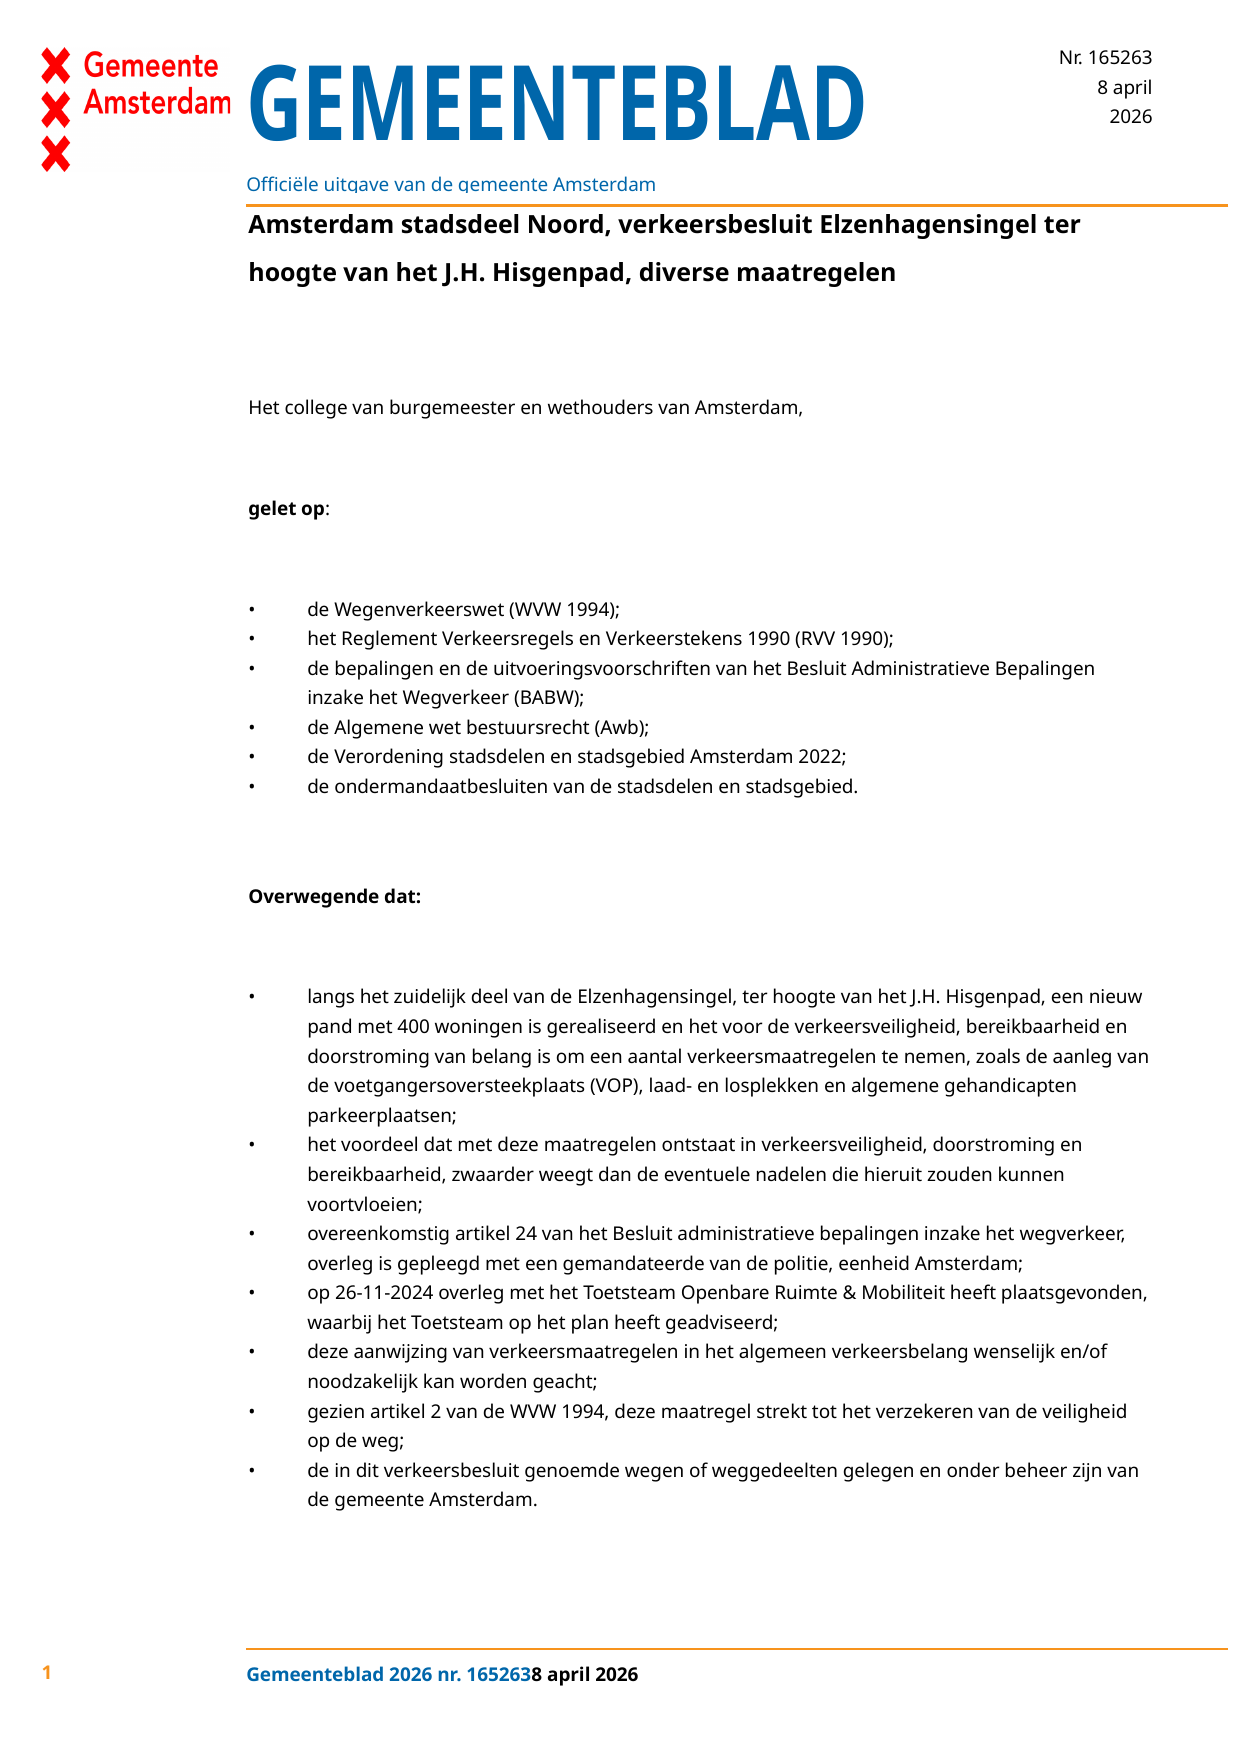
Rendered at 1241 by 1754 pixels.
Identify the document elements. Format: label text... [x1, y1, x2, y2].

list het voordeel dat met deze maatregelen ontstaat in verkeersveiligheid, doorstroming en bereikbaarheid, zwaarder weegt dan de eventuele nadelen die hieruit zouden kunnen voortvloeien; [248, 1132, 1152, 1216]
text gelet op: [248, 495, 1152, 521]
list de Wegenverkeerswet (WVW 1994); [248, 596, 1152, 621]
text Amsterdam stadsdeel Noord, verkeersbesluit Elzenhagensingel ter hoogte van het J.H. Hisgenpad, diverse maatregelen [248, 207, 1152, 288]
list het Reglement Verkeersregels en Verkeerstekens 1990 (RVV 1990); [248, 625, 1152, 651]
list op 26-11-2024 overleg met het Toetsteam Openbare Ruimte & Mobiliteit heeft plaatsgevonden, waarbij het Toetsteam op het plan heeft geadviseerd; [248, 1279, 1152, 1335]
picture [41, 47, 231, 172]
list langs het zuidelijk deel van de Elzenhagensingel, ter hoogte van het J.H. Hisgenpad, een nieuw pand met 400 woningen is gerealiseerd en het voor de verkeersveiligheid, bereikbaarheid en doorstroming van belang is om een aantal verkeersmaatregelen te nemen, zoals de aanleg van de voetgangersoversteekplaats (VOP), laad- en losplekken en algemene gehandicapten parkeerplaatsen; [248, 984, 1152, 1128]
list deze aanwijzing van verkeersmaatregelen in het algemeen verkeersbelang wenselijk en/of noodzakelijk kan worden geacht; [248, 1339, 1152, 1394]
list gezien artikel 2 van de WVW 1994, deze maatregel strekt tot het verzekeren van de veiligheid op de weg; [248, 1398, 1152, 1453]
text Overwegende dat: [248, 883, 1152, 908]
list de ondermandaatbesluiten van de stadsdelen en stadsgebied. [248, 773, 1152, 799]
list de Verordening stadsdelen en stadsgebied Amsterdam 2022; [248, 744, 1152, 769]
text Het college van burgemeester en wethouders van Amsterdam, [248, 394, 1152, 420]
list de in dit verkeersbesluit genoemde wegen of weggedeelten gelegen en onder beheer zijn van de gemeente Amsterdam. [248, 1457, 1152, 1512]
list de Algemene wet bestuursrecht (Awb); [248, 714, 1152, 740]
list overeenkomstig artikel 24 van het Besluit administratieve bepalingen inzake het wegverkeer, overleg is gepleegd met een gemandateerde van de politie, eenheid Amsterdam; [248, 1220, 1152, 1276]
list de bepalingen en de uitvoeringsvoorschriften van het Besluit Administratieve Bepalingen inzake het Wegverkeer (BABW); [248, 655, 1152, 710]
